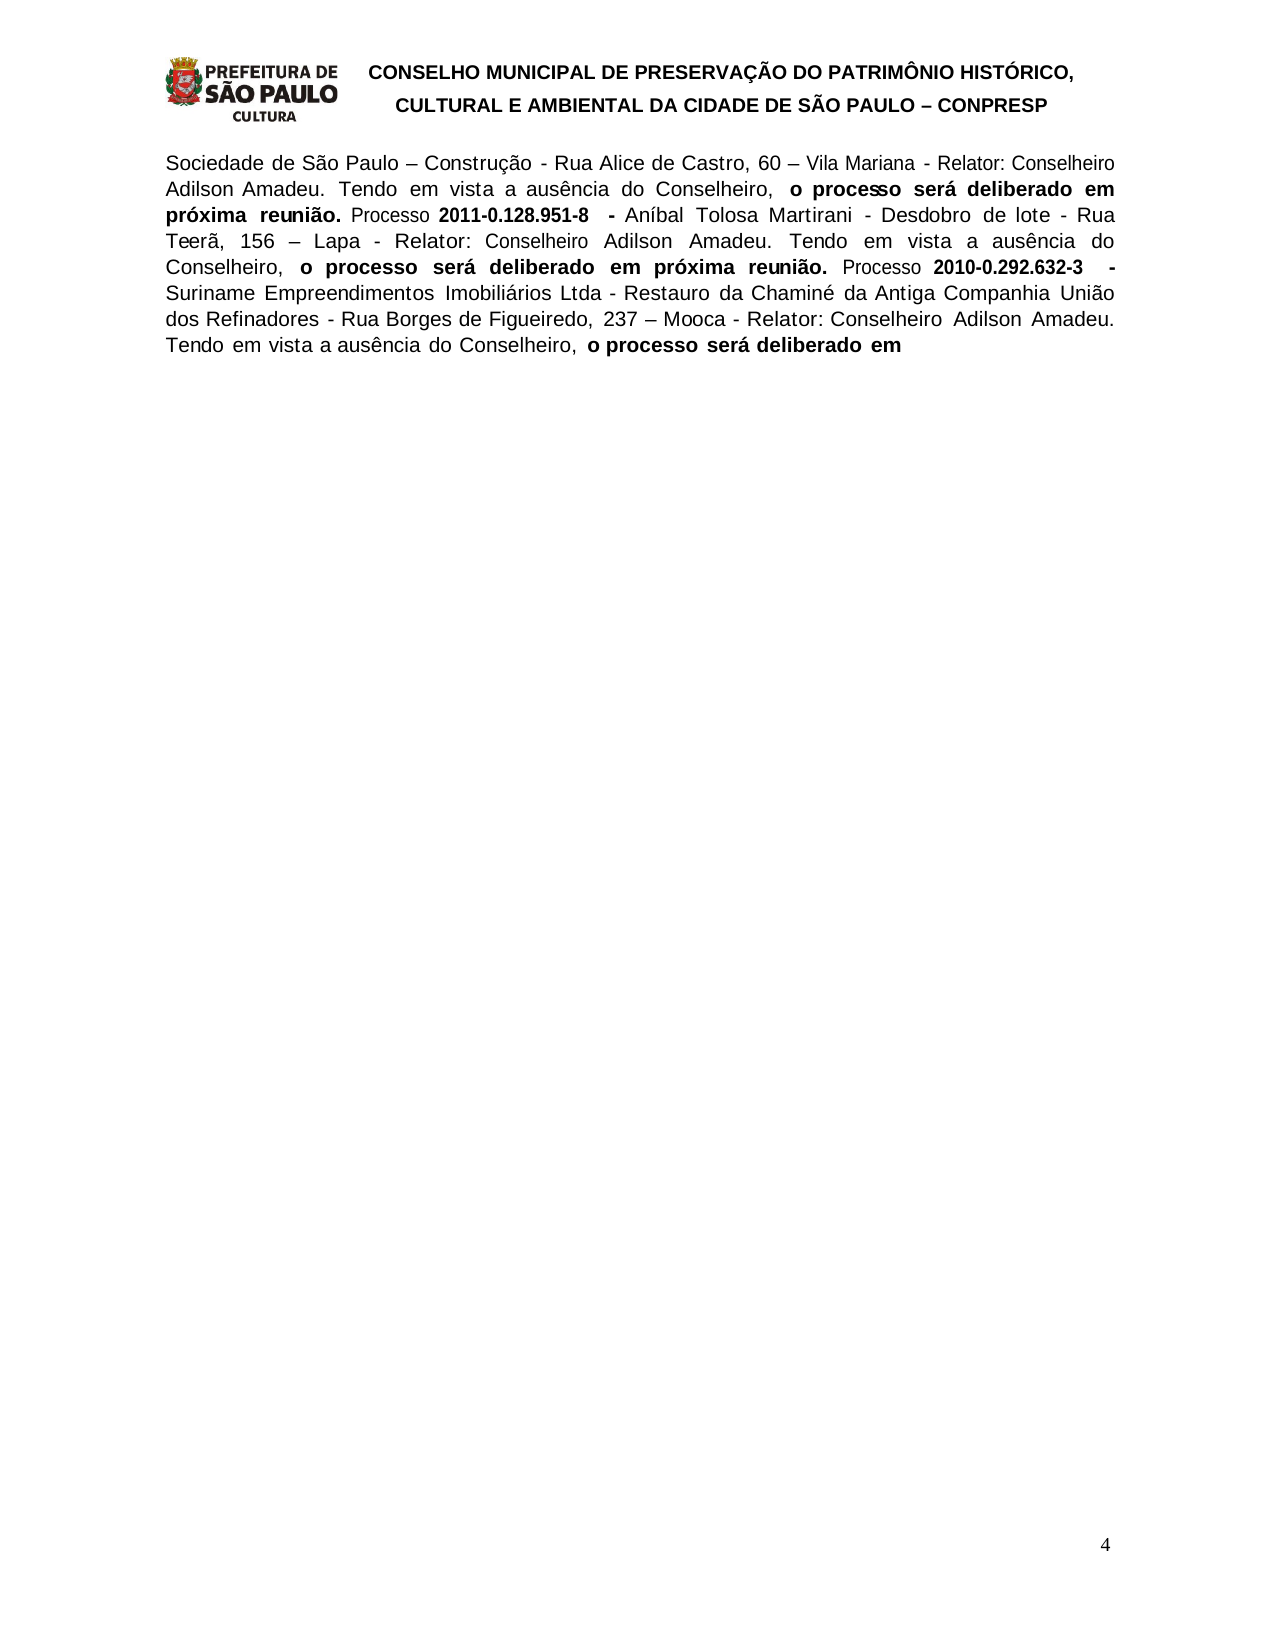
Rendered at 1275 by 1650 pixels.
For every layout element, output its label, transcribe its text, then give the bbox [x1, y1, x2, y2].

text Sociedade de São Paulo – Construção - Rua Alice de Castro, 60 – Vila Mariana - Relator: Conselheiro Adilson Amadeu. Tendo em vista a ausência do Conselheiro, o processo será deliberado em próxima reunião. Processo 2011-0.128.951-8 - Aníbal Tolosa Martirani - Desdobro de lote - Rua Teerã, 156 – Lapa - Relator: Conselheiro Adilson Amadeu. Tendo em vista a ausência do Conselheiro, o processo será deliberado em próxima reunião. Processo 2010-0.292.632-3 - Suriname Empreendimentos Imobiliários Ltda - Restauro da Chaminé da Antiga Companhia União dos Refinadores - Rua Borges de Figueiredo, 237 – Mooca - Relator: Conselheiro Adilson Amadeu. Tendo em vista a ausência do Conselheiro, o processo será deliberado em [165, 150, 1115, 357]
